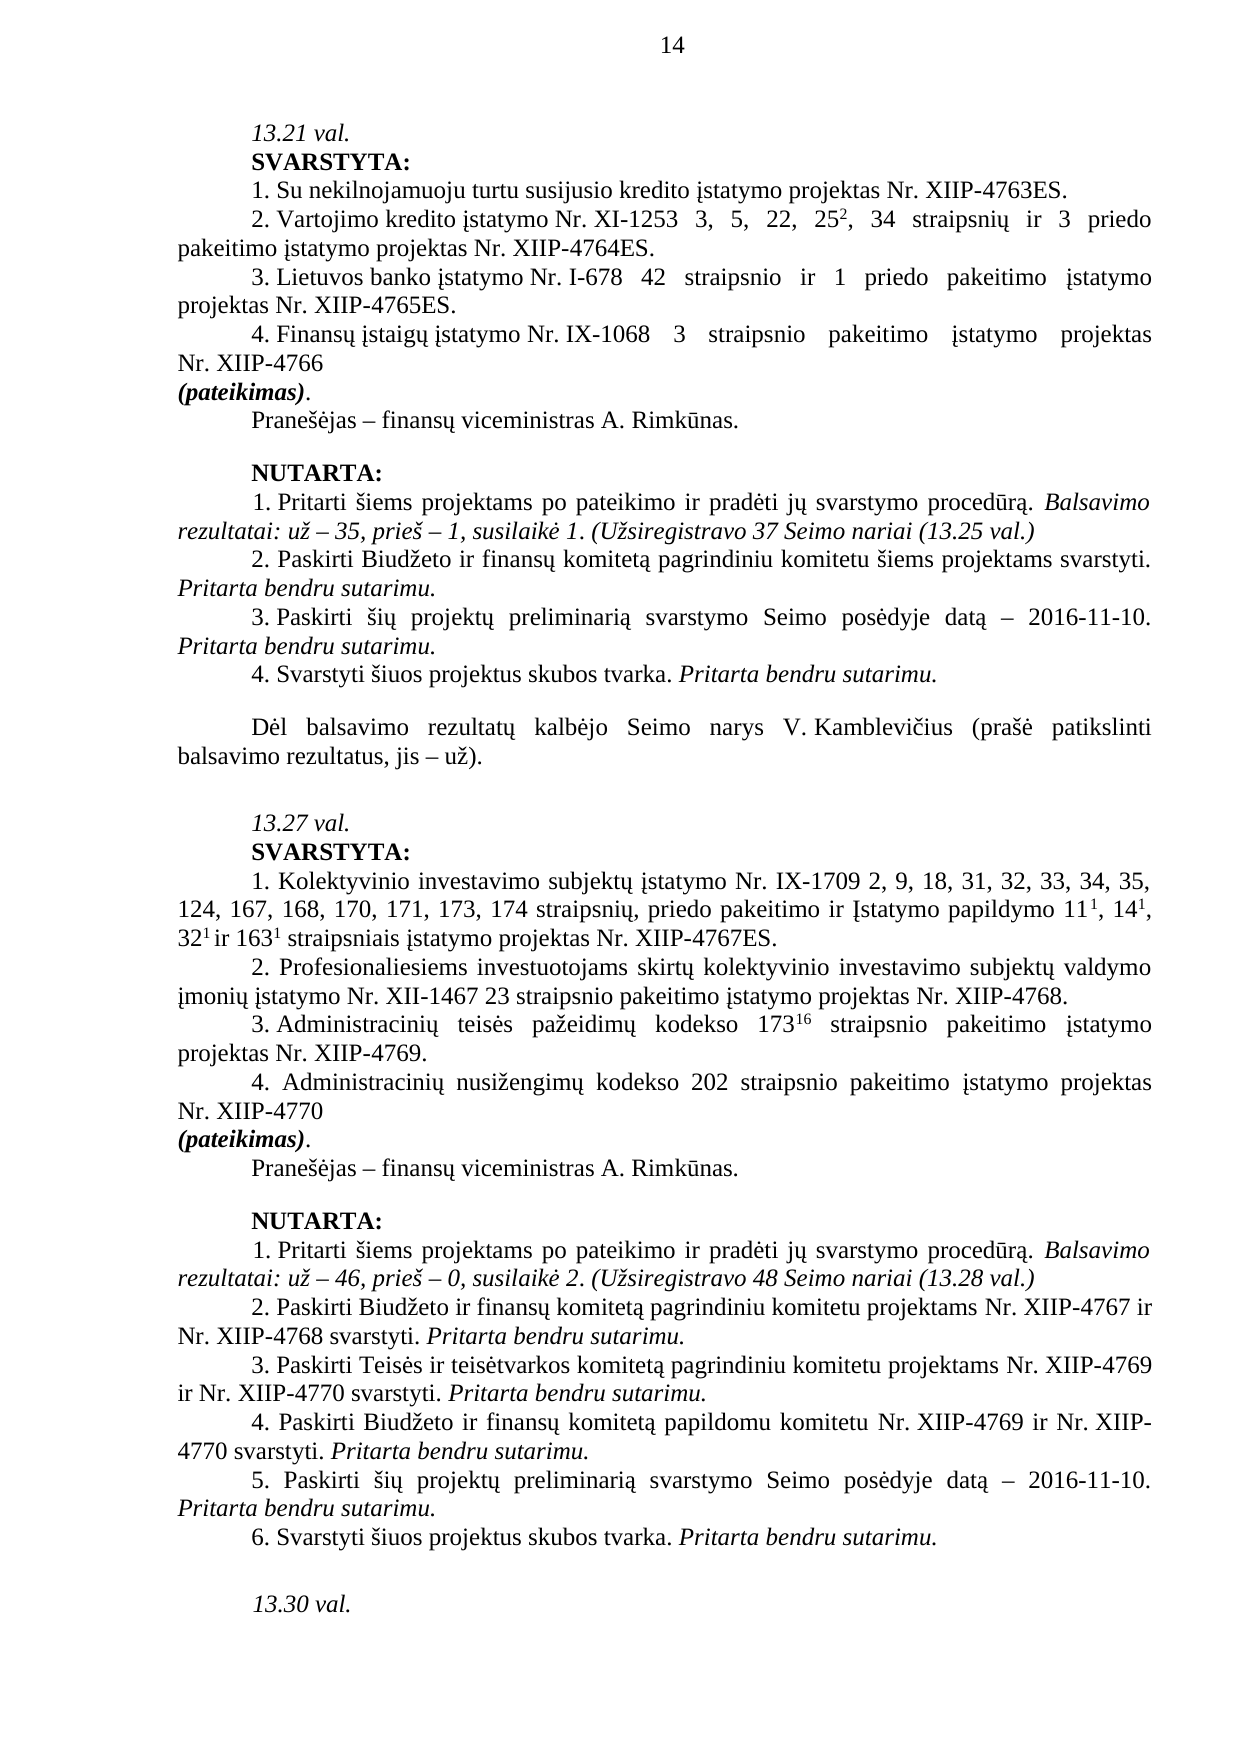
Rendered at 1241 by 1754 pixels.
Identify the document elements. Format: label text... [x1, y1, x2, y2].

text 2. Profesionaliesiems investuotojams skirtų kolektyvinio investavimo subjektų valdymo įmonių įstatymo Nr. XII-1467 23 straipsnio pakeitimo įstatymo projektas Nr. XIIP-4768. [177, 952, 1152, 1009]
text 2. Paskirti Biudžeto ir finansų komitetą pagrindiniu komitetu projektams Nr. XIIP-4767 ir Nr. XIIP-4768 svarstyti. Pritarta bendru sutarimu. [177, 1292, 1152, 1350]
text 4. Svarstyti šiuos projektus skubos tvarka. Pritarta bendru sutarimu. [177, 659, 1152, 688]
text 13.30 val. [177, 1589, 1152, 1618]
text 4. Administracinių nusižengimų kodekso 202 straipsnio pakeitimo įstatymo projektas Nr. XIIP-4770 [177, 1067, 1152, 1124]
text 1. Pritarti šiems projektams po pateikimo ir pradėti jų svarstymo procedūrą. Balsavimo rezultatai: už – 35, prieš – 1, susilaikė 1. (Užsiregistravo 37 Seimo nariai (13.25 val.) [177, 487, 1152, 544]
text 3. Administracinių teisės pažeidimų kodekso 17316 straipsnio pakeitimo įstatymo projektas Nr. XIIP-4769. [177, 1009, 1152, 1067]
text 5. Paskirti šių projektų preliminarią svarstymo Seimo posėdyje datą – 2016-11-10. Pritarta bendru sutarimu. [177, 1465, 1152, 1522]
text 4. Finansų įstaigų įstatymo Nr. IX-1068 3 straipsnio pakeitimo įstatymo projektas Nr. XIIP-4766 [177, 319, 1152, 377]
text 3. Paskirti Teisės ir teisėtvarkos komitetą pagrindiniu komitetu projektams Nr. XIIP-4769 ir Nr. XIIP-4770 svarstyti. Pritarta bendru sutarimu. [177, 1350, 1152, 1407]
text SVARSTYTA: [177, 837, 1152, 866]
text 1. Su nekilnojamuoju turtu susijusio kredito įstatymo projektas Nr. XIIP-4763ES. [177, 176, 1152, 204]
text (pateikimas). [177, 377, 1152, 406]
text 2. Paskirti Biudžeto ir finansų komitetą pagrindiniu komitetu šiems projektams svarstyti. Pritarta bendru sutarimu. [177, 544, 1152, 602]
text SVARSTYTA: [177, 147, 1152, 176]
text Dėl balsavimo rezultatų kalbėjo Seimo narys V. Kamblevičius (prašė patikslinti balsavimo rezultatus, jis – už). [177, 712, 1152, 770]
text NUTARTA: [177, 1206, 1152, 1235]
text 1. Pritarti šiems projektams po pateikimo ir pradėti jų svarstymo procedūrą. Balsavimo rezultatai: už – 46, prieš – 0, susilaikė 2. (Užsiregistravo 48 Seimo nariai (13.28 val.) [177, 1235, 1152, 1292]
text 4. Paskirti Biudžeto ir finansų komitetą papildomu komitetu Nr. XIIP-4769 ir Nr. XIIP-4770 svarstyti. Pritarta bendru sutarimu. [177, 1407, 1152, 1465]
text (pateikimas). [177, 1124, 1152, 1153]
text Pranešėjas – finansų viceministras A. Rimkūnas. [177, 406, 1152, 434]
text 13.27 val. [177, 808, 1152, 837]
text Pranešėjas – finansų viceministras A. Rimkūnas. [177, 1153, 1152, 1182]
text 3. Lietuvos banko įstatymo Nr. I-678 42 straipsnio ir 1 priedo pakeitimo įstatymo projektas Nr. XIIP-4765ES. [177, 262, 1152, 319]
text 2. Vartojimo kredito įstatymo Nr. XI-1253 3, 5, 22, 252, 34 straipsnių ir 3 priedo pakeitimo įstatymo projektas Nr. XIIP-4764ES. [177, 204, 1152, 262]
text NUTARTA: [177, 458, 1152, 487]
text 1. Kolektyvinio investavimo subjektų įstatymo Nr. IX-1709 2, 9, 18, 31, 32, 33, 34, 35, 124, 167, 168, 170, 171, 173, 174 straipsnių, priedo pakeitimo ir Įstatymo papildymo 111, 141, 321 ir 1631 straipsniais įstatymo projektas Nr. XIIP-4767ES. [177, 866, 1152, 952]
text 6. Svarstyti šiuos projektus skubos tvarka. Pritarta bendru sutarimu. [177, 1522, 1152, 1551]
text 3. Paskirti šių projektų preliminarią svarstymo Seimo posėdyje datą – 2016-11-10. Pritarta bendru sutarimu. [177, 602, 1152, 659]
text 13.21 val. [177, 118, 1152, 147]
